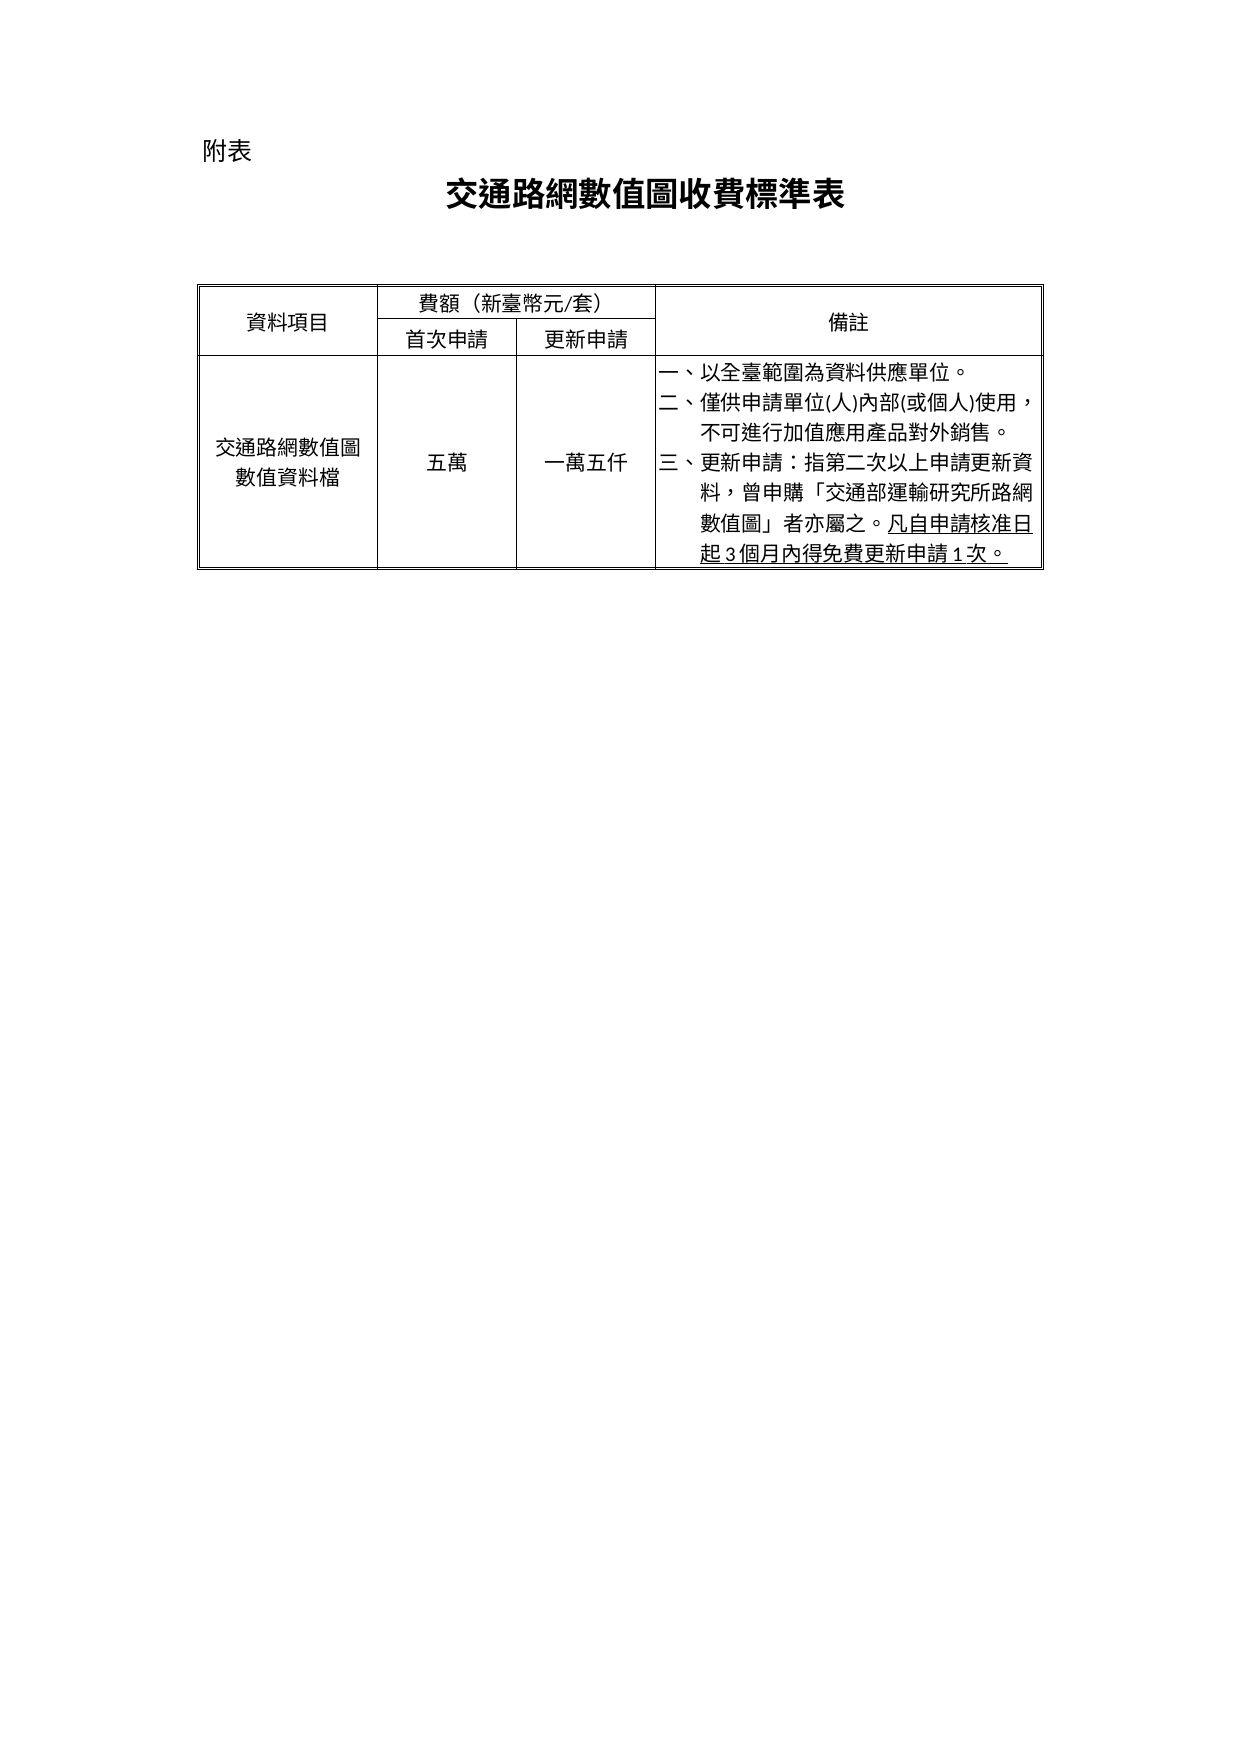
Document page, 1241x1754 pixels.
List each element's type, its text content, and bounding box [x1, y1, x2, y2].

table_cell 一萬五仟 [517, 356, 655, 567]
table_cell 交通路網數值圖 數值資料檔 [200, 356, 377, 567]
table_cell 首次申請 [378, 319, 516, 355]
table_header 資料項目 [200, 287, 377, 355]
table_header 備註 [656, 287, 1041, 355]
text 附表 [202, 132, 1053, 168]
table_header 費額（新臺幣元/套） [378, 287, 655, 318]
table_cell 五萬 [378, 356, 516, 567]
text 交通路網數值圖收費標準表 [237, 168, 1053, 216]
table_cell 更新申請 [517, 319, 655, 355]
table_cell 一、以全臺範圍為資料供應單位。 二、僅供申請單位(人)內部(或個人)使用，不可進行加值應用產品對外銷售。 三、更新申請：指第二次以上申請更新資料，曾申購「交通部運輸研究所路網數值圖」者亦屬之。凡自申請核准日起3個月內得免費更新申請1次。 [656, 356, 1041, 567]
